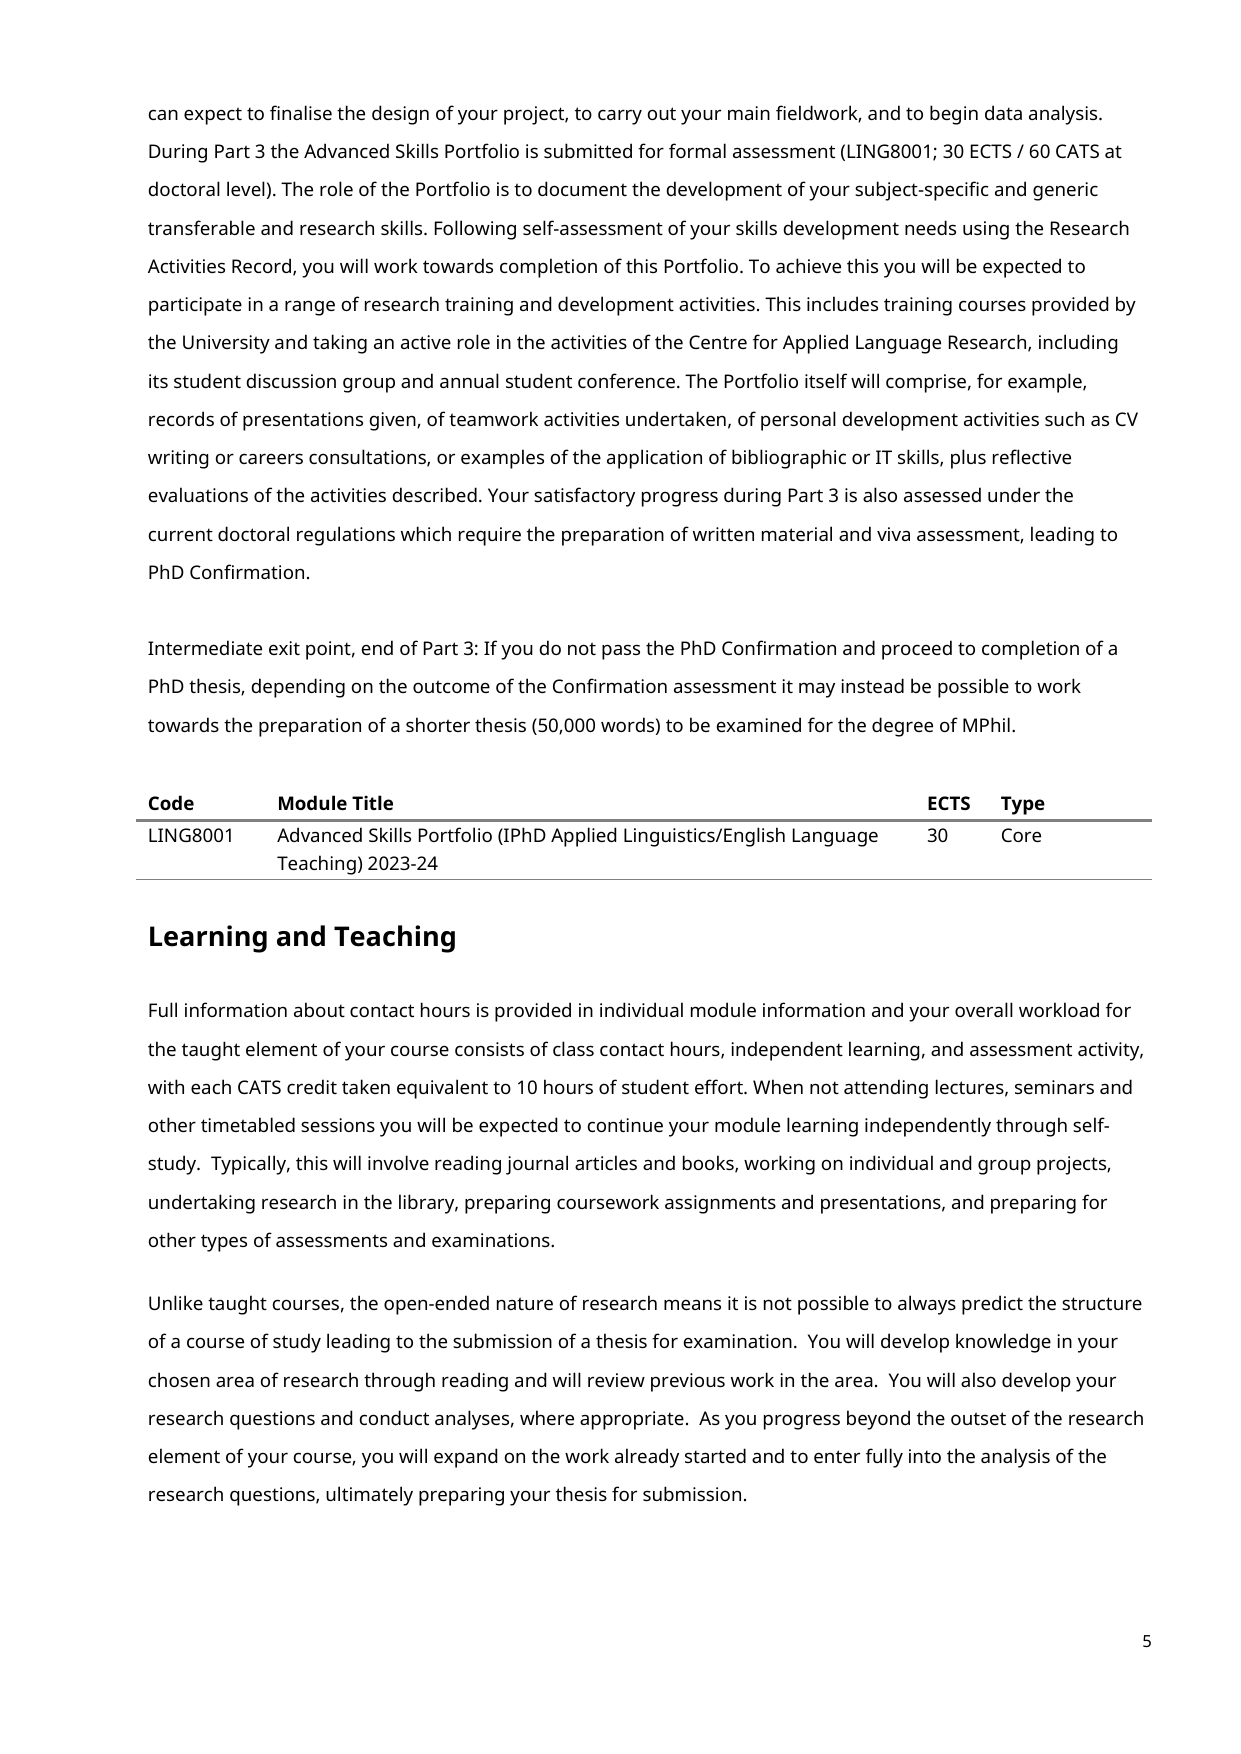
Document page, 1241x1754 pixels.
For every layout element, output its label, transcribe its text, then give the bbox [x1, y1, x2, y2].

table_cell Module Title [266, 791, 916, 819]
subtitle Learning and Teaching [148, 917, 1152, 954]
text Full information about contact hours is provided in individual module information and your overall workload for the taught element of your course consists of class contact hours, independent learning, and assessment activity, with each CATS credit taken equivalent to 10 hours of student effort. When not attending lectures, seminars and other timetabled sessions you will be expected to continue your module learning independently through self-study. Typically, this will involve reading journal articles and books, working on individual and group projects, undertaking research in the library, preparing coursework assignments and presentations, and preparing for other types of assessments and examinations. [148, 998, 1152, 1253]
table_cell LING8001 [136, 822, 266, 879]
text Unlike taught courses, the open-ended nature of research means it is not possible to always predict the structure of a course of study leading to the submission of a thesis for examination. You will develop knowledge in your chosen area of research through reading and will review previous work in the area. You will also develop your research questions and conduct analyses, where appropriate. As you progress beyond the outset of the research element of your course, you will expand on the work already started and to enter fully into the analysis of the research questions, ultimately preparing your thesis for submission. [148, 1290, 1152, 1507]
table_cell 30 [916, 822, 989, 879]
table_cell Advanced Skills Portfolio (IPhD Applied Linguistics/English Language Teaching) 2023-24 [266, 822, 916, 879]
table_cell can expect to finalise the design of your project, to carry out your main fieldwork, and to begin data analysis. During Part 3 the Advanced Skills Portfolio is submitted for formal assessment (LING8001; 30 ECTS / 60 CATS at doctoral level). The role of the Portfolio is to document the development of your subject-specific and generic transferable and research skills. Following self-assessment of your skills development needs using the Research Activities Record, you will work towards completion of this Portfolio. To achieve this you will be expected to participate in a range of research training and development activities. This includes training courses provided by the University and taking an active role in the activities of the Centre for Applied Language Research, including its student discussion group and annual student conference. The Portfolio itself will comprise, for example, records of presentations given, of teamwork activities undertaken, of personal development activities such as CV writing or careers consultations, or examples of the application of bibliographic or IT skills, plus reflective evaluations of the activities described. Your satisfactory progress during Part 3 is also assessed under the current doctoral regulations which require the preparation of written material and viva assessment, leading to PhD Confirmation. Intermediate exit point, end of Part 3: If you do not pass the PhD Confirmation and proceed to completion of a PhD thesis, depending on the outcome of the Confirmation assessment it may instead be possible to work towards the preparation of a shorter thesis (50,000 words) to be examined for the degree of MPhil. [136, 99, 1152, 791]
table_cell Type [989, 791, 1152, 819]
table_cell Core [989, 822, 1152, 879]
table_cell Code [136, 791, 266, 819]
table_cell ECTS [916, 791, 989, 819]
